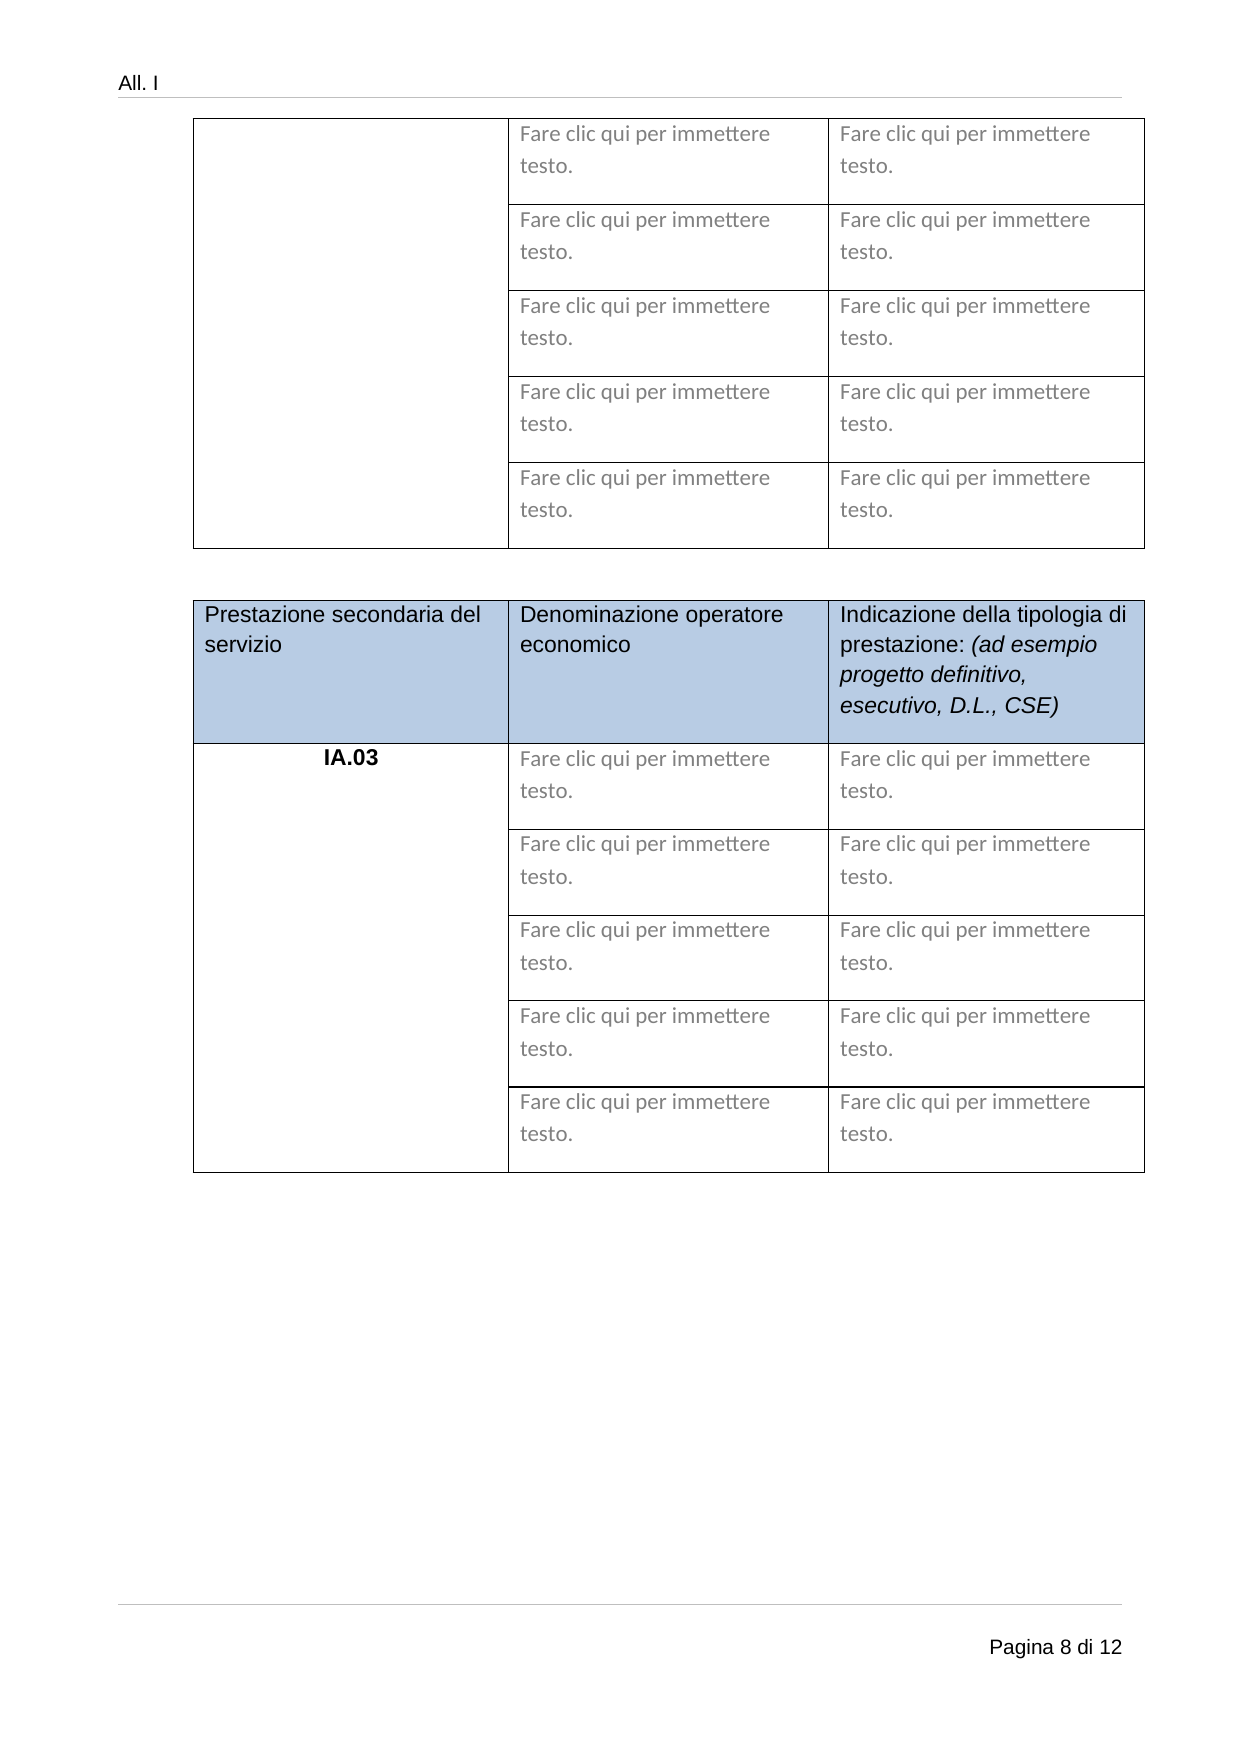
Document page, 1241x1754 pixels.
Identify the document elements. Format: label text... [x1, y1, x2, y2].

table_cell Fare clic qui per immettere testo. [829, 830, 1144, 914]
table_header Prestazione secondaria del servizio [194, 601, 508, 743]
table_cell Fare clic qui per immettere testo. [829, 205, 1144, 290]
table_cell Fare clic qui per immettere testo. [509, 744, 828, 828]
table_cell Fare clic qui per immettere testo. [509, 291, 828, 376]
table_cell Fare clic qui per immettere testo. [509, 916, 828, 1000]
table_cell Fare clic qui per immettere testo. [829, 744, 1144, 828]
table_cell Fare clic qui per immettere testo. [509, 830, 828, 914]
table_cell [194, 119, 508, 548]
table_cell Fare clic qui per immettere testo. [829, 463, 1144, 548]
table_cell Fare clic qui per immettere testo. [829, 377, 1144, 462]
table_cell Fare clic qui per immettere testo. [829, 916, 1144, 1000]
table_header Indicazione della tipologia di prestazione: (ad esempio progetto definitivo, esecutivo, D.L., CSE) [829, 601, 1144, 743]
table_cell Fare clic qui per immettere testo. [829, 1001, 1144, 1086]
table_header Denominazione operatore economico [509, 601, 828, 743]
table_cell Fare clic qui per immettere testo. [829, 119, 1144, 204]
table_cell Fare clic qui per immettere testo. [509, 205, 828, 290]
table_cell Fare clic qui per immettere testo. [829, 291, 1144, 376]
table_cell Fare clic qui per immettere testo. [829, 1088, 1144, 1172]
table_cell Fare clic qui per immettere testo. [509, 119, 828, 204]
table_cell Fare clic qui per immettere testo. [509, 1001, 828, 1086]
table_cell IA.03 [194, 744, 508, 1172]
table_cell Fare clic qui per immettere testo. [509, 1088, 828, 1172]
table_cell Fare clic qui per immettere testo. [509, 377, 828, 462]
table_cell Fare clic qui per immettere testo. [509, 463, 828, 548]
